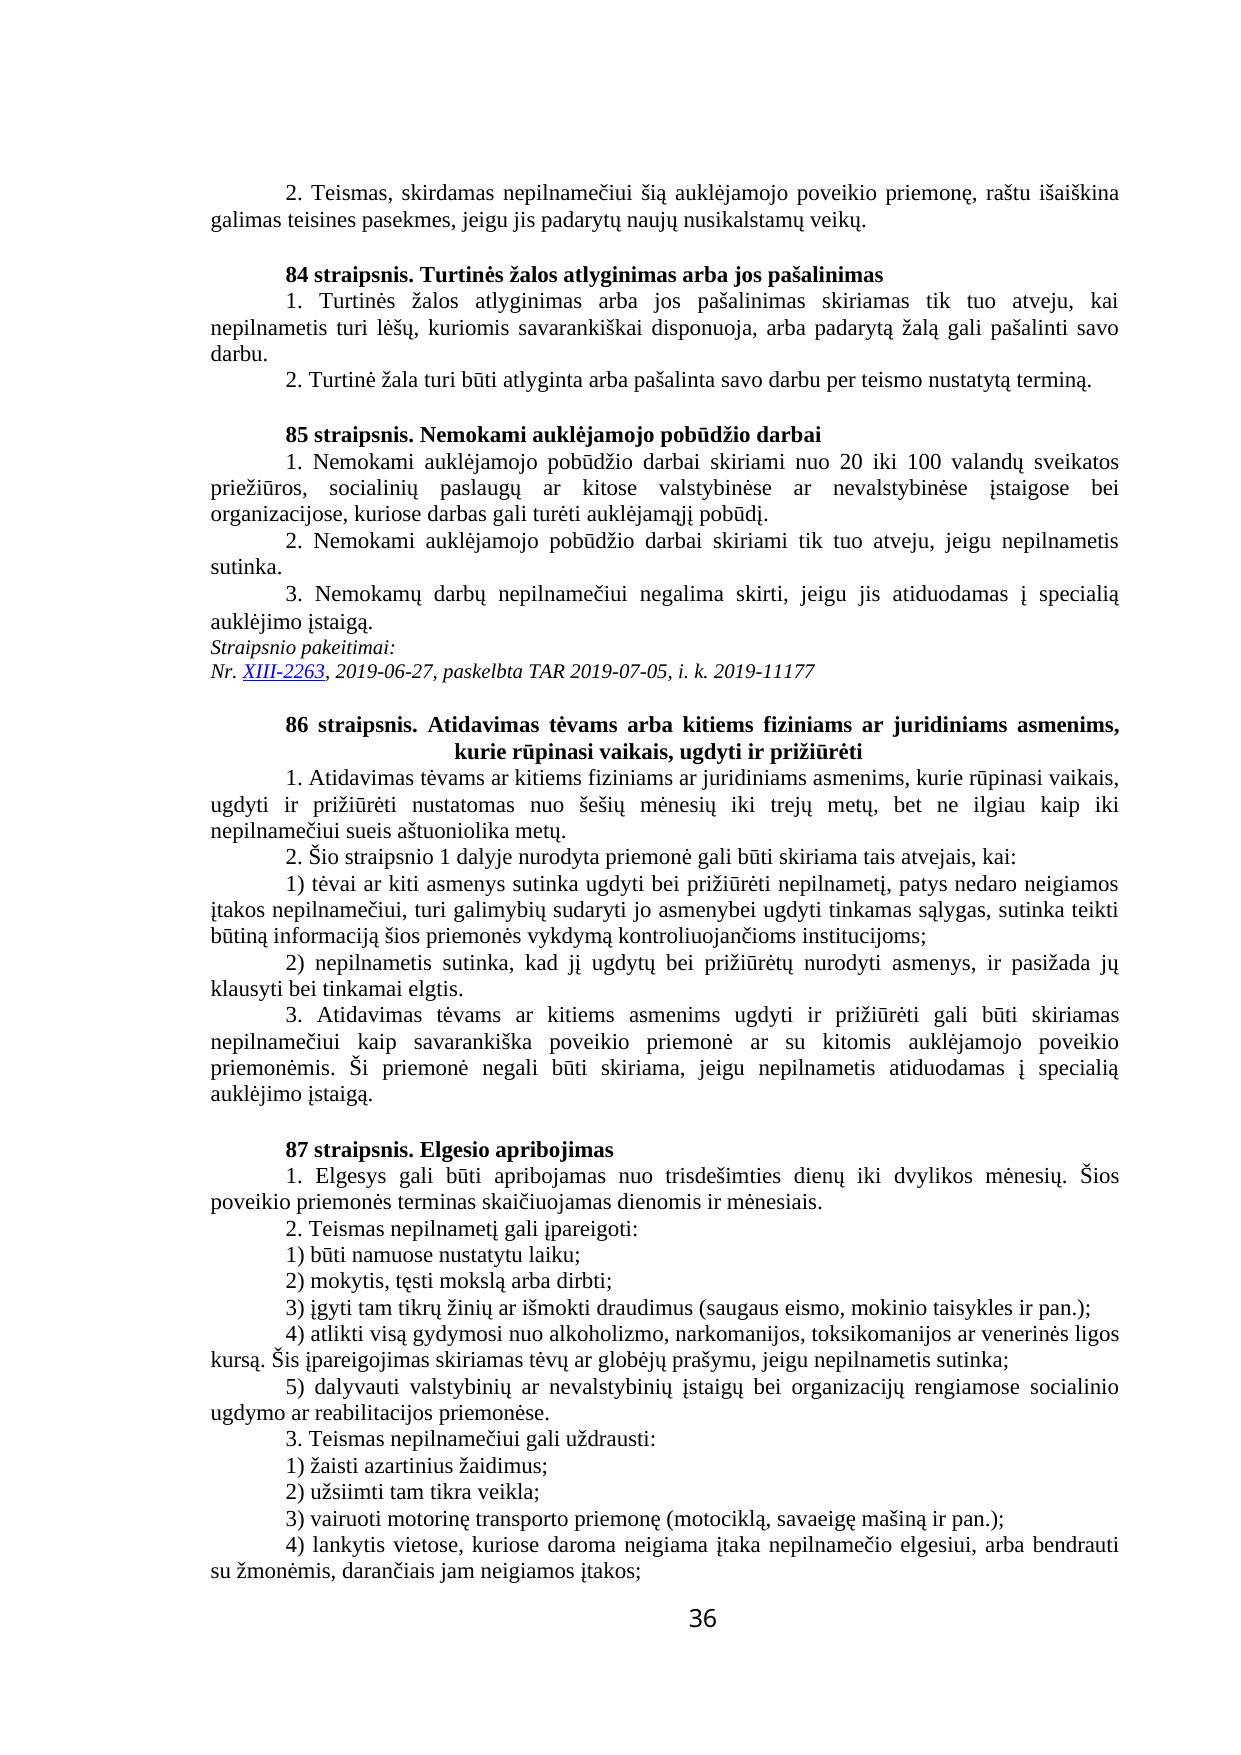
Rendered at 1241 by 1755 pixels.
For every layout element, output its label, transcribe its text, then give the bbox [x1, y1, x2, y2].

text Nr. XIII-2263, 2019-06-27, paskelbta TAR 2019-07-05, i. k. 2019-11177 [210, 659, 1120, 683]
text 84 straipsnis. Turtinės žalos atlyginimas arba jos pašalinimas [210, 261, 1120, 287]
text 3) įgyti tam tikrų žinių ar išmokti draudimus (saugaus eismo, mokinio taisykles ir pan.); [210, 1294, 1120, 1320]
text 5) dalyvauti valstybinių ar nevalstybinių įstaigų bei organizacijų rengiamose socialinio ugdymo ar reabilitacijos priemonėse. [210, 1373, 1120, 1426]
text 1. Elgesys gali būti apribojamas nuo trisdešimties dienų iki dvylikos mėnesių. Šios poveikio priemonės terminas skaičiuojamas dienomis ir mėnesiais. [210, 1162, 1120, 1215]
text 4) atlikti visą gydymosi nuo alkoholizmo, narkomanijos, toksikomanijos ar venerinės ligos kursą. Šis įpareigojimas skiriamas tėvų ar globėjų prašymu, jeigu nepilnametis sutinka; [210, 1320, 1120, 1373]
text 2. Turtinė žala turi būti atlyginta arba pašalinta savo darbu per teismo nustatytą terminą. [210, 366, 1120, 393]
text 2. Nemokami auklėjamojo pobūdžio darbai skiriami tik tuo atveju, jeigu nepilnametis sutinka. [210, 527, 1120, 579]
text 2) nepilnametis sutinka, kad jį ugdytų bei prižiūrėtų nurodyti asmenys, ir pasižada jų klausyti bei tinkamai elgtis. [210, 949, 1120, 1001]
text 87 straipsnis. Elgesio apribojimas [210, 1136, 1120, 1162]
text 4) lankytis vietose, kuriose daroma neigiama įtaka nepilnamečio elgesiui, arba bendrauti su žmonėmis, darančiais jam neigiamos įtakos; [210, 1531, 1120, 1584]
text 1. Turtinės žalos atlyginimas arba jos pašalinimas skiriamas tik tuo atveju, kai nepilnametis turi lėšų, kuriomis savarankiškai disponuoja, arba padarytą žalą gali pašalinti savo darbu. [210, 287, 1120, 366]
text 3. Nemokamų darbų nepilnamečiui negalima skirti, jeigu jis atiduodamas į specialią auklėjimo įstaigą. [210, 579, 1120, 635]
text 1. Nemokami auklėjamojo pobūdžio darbai skiriami nuo 20 iki 100 valandų sveikatos priežiūros, socialinių paslaugų ar kitose valstybinėse ar nevalstybinėse įstaigose bei organizacijose, kuriose darbas gali turėti auklėjamąjį pobūdį. [210, 448, 1120, 527]
text Straipsnio pakeitimai: [210, 635, 1120, 659]
text 3) vairuoti motorinę transporto priemonę (motociklą, savaeigę mašiną ir pan.); [210, 1504, 1120, 1531]
text 1) būti namuose nustatytu laiku; [210, 1241, 1120, 1267]
text 2) mokytis, tęsti mokslą arba dirbti; [210, 1267, 1120, 1294]
text 2. Teismas, skirdamas nepilnamečiui šią auklėjamojo poveikio priemonę, raštu išaiškina galimas teisines pasekmes, jeigu jis padarytų naujų nusikalstamų veikų. [210, 179, 1120, 232]
text 3. Atidavimas tėvams ar kitiems asmenims ugdyti ir prižiūrėti gali būti skiriamas nepilnamečiui kaip savarankiška poveikio priemonė ar su kitomis auklėjamojo poveikio priemonėmis. Ši priemonė negali būti skiriama, jeigu nepilnametis atiduodamas į specialią auklėjimo įstaigą. [210, 1001, 1120, 1107]
text 85 straipsnis. Nemokami auklėjamojo pobūdžio darbai [210, 421, 1120, 448]
text 1) žaisti azartinius žaidimus; [210, 1452, 1120, 1478]
text 1) tėvai ar kiti asmenys sutinka ugdyti bei prižiūrėti nepilnametį, patys nedaro neigiamos įtakos nepilnamečiui, turi galimybių sudaryti jo asmenybei ugdyti tinkamas sąlygas, sutinka teikti būtiną informaciją šios priemonės vykdymą kontroliuojančioms institucijoms; [210, 870, 1120, 949]
text 1. Atidavimas tėvams ar kitiems fiziniams ar juridiniams asmenims, kurie rūpinasi vaikais, ugdyti ir prižiūrėti nustatomas nuo šešių mėnesių iki trejų metų, bet ne ilgiau kaip iki nepilnamečiui sueis aštuoniolika metų. [210, 764, 1120, 843]
text 2. Teismas nepilnametį gali įpareigoti: [210, 1215, 1120, 1241]
text 86 straipsnis. Atidavimas tėvams arba kitiems fiziniams ar juridiniams asmenims, kurie rūpinasi vaikais, ugdyti ir prižiūrėti [285, 712, 1120, 764]
text 2) užsiimti tam tikra veikla; [210, 1478, 1120, 1504]
text 3. Teismas nepilnamečiui gali uždrausti: [210, 1426, 1120, 1452]
text 2. Šio straipsnio 1 dalyje nurodyta priemonė gali būti skiriama tais atvejais, kai: [210, 843, 1120, 870]
